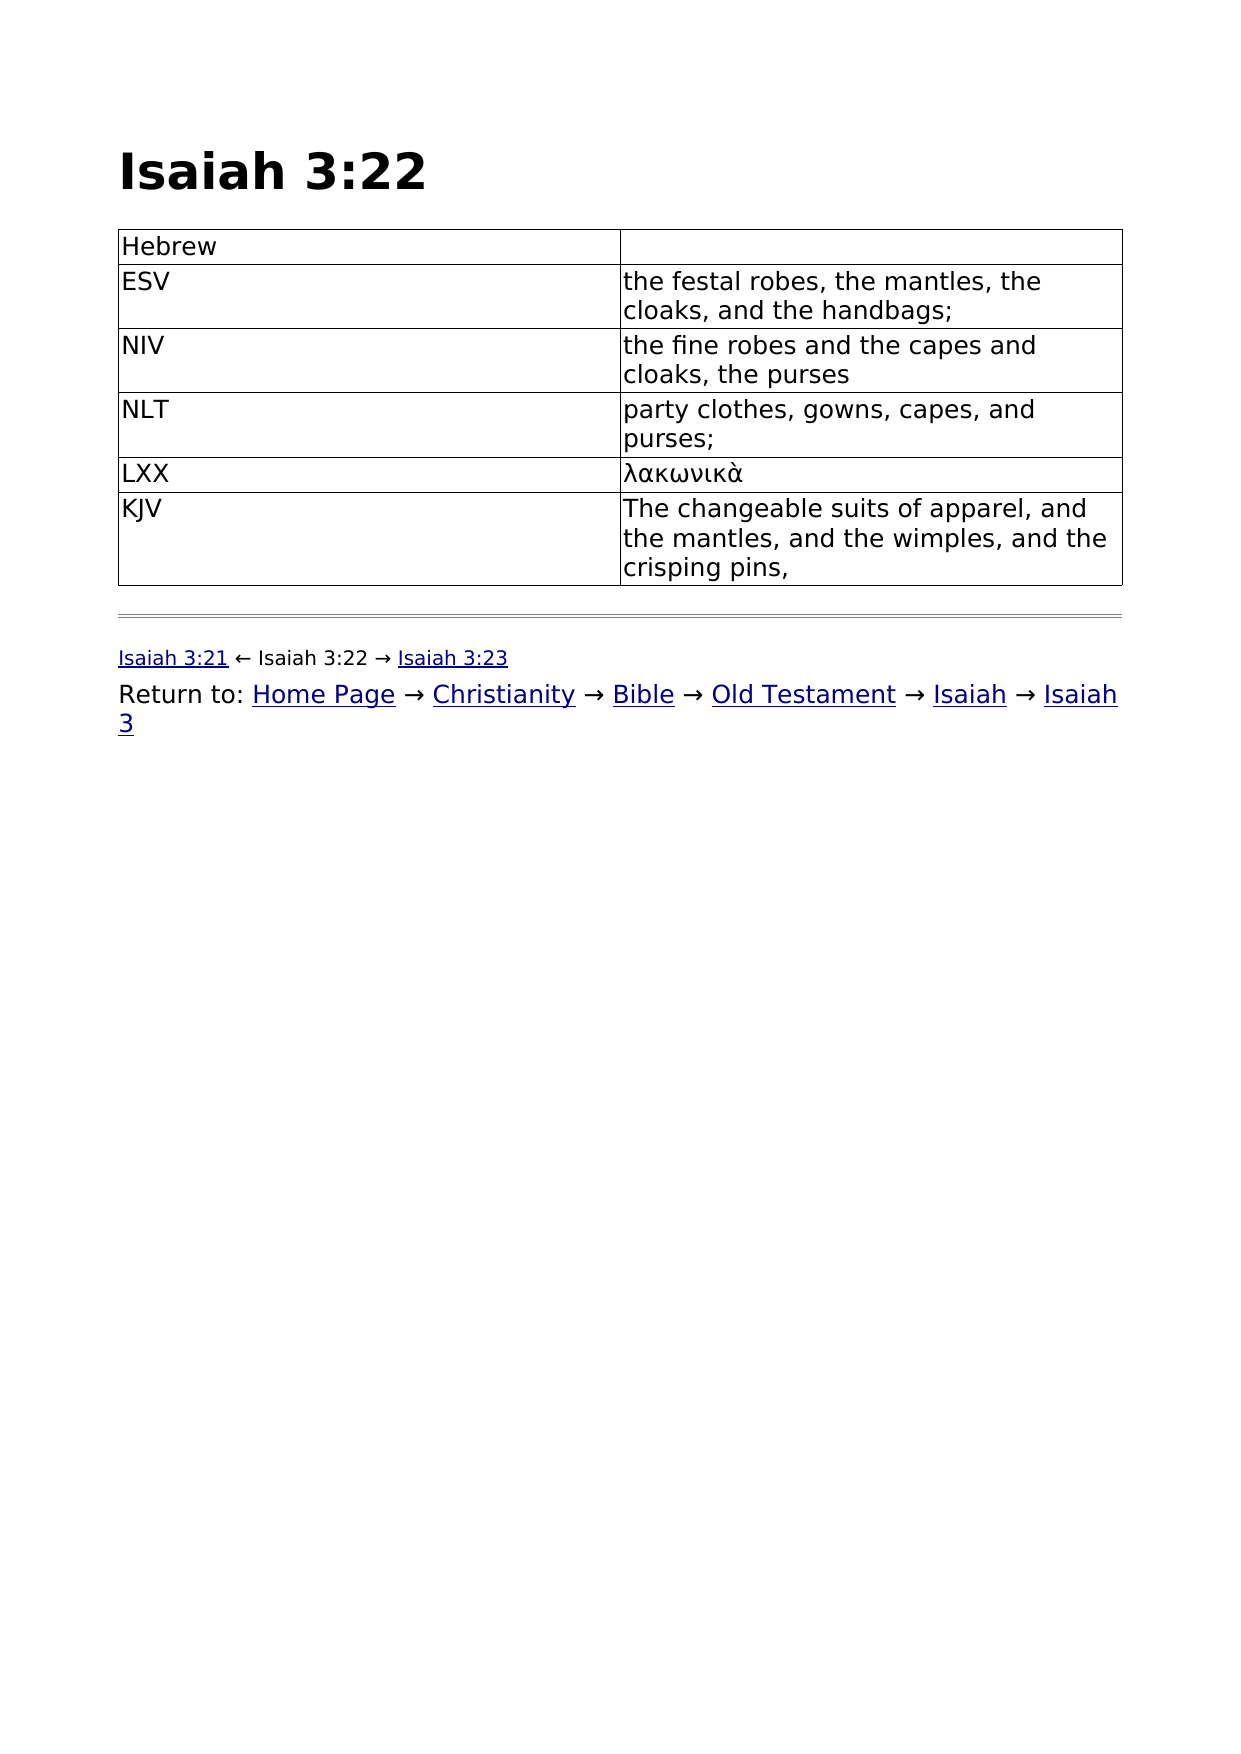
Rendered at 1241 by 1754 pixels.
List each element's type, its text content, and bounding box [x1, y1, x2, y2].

subtitle Isaiah 3:22 [118, 143, 1122, 201]
table_cell LXX [119, 458, 620, 492]
table_cell the festal robes, the mantles, the cloaks, and the handbags; [621, 265, 1122, 328]
table_cell λακωνικὰ [621, 458, 1122, 492]
table_cell ESV [119, 265, 620, 328]
table_cell the fine robes and the capes and cloaks, the purses [621, 329, 1122, 392]
table_header Hebrew [119, 230, 620, 264]
table_cell NIV [119, 329, 620, 392]
table_cell NLT [119, 393, 620, 457]
table_header [621, 230, 1122, 264]
table_cell party clothes, gowns, capes, and purses; [621, 393, 1122, 457]
text Isaiah 3:21 ← Isaiah 3:22 → Isaiah 3:23 [118, 646, 1122, 680]
table_cell The changeable suits of apparel, and the mantles, and the wimples, and the crisping pins, [621, 493, 1122, 585]
text Return to: Home Page → Christianity → Bible → Old Testament → Isaiah → Isaiah 3 [118, 680, 1122, 739]
table_cell KJV [119, 493, 620, 585]
